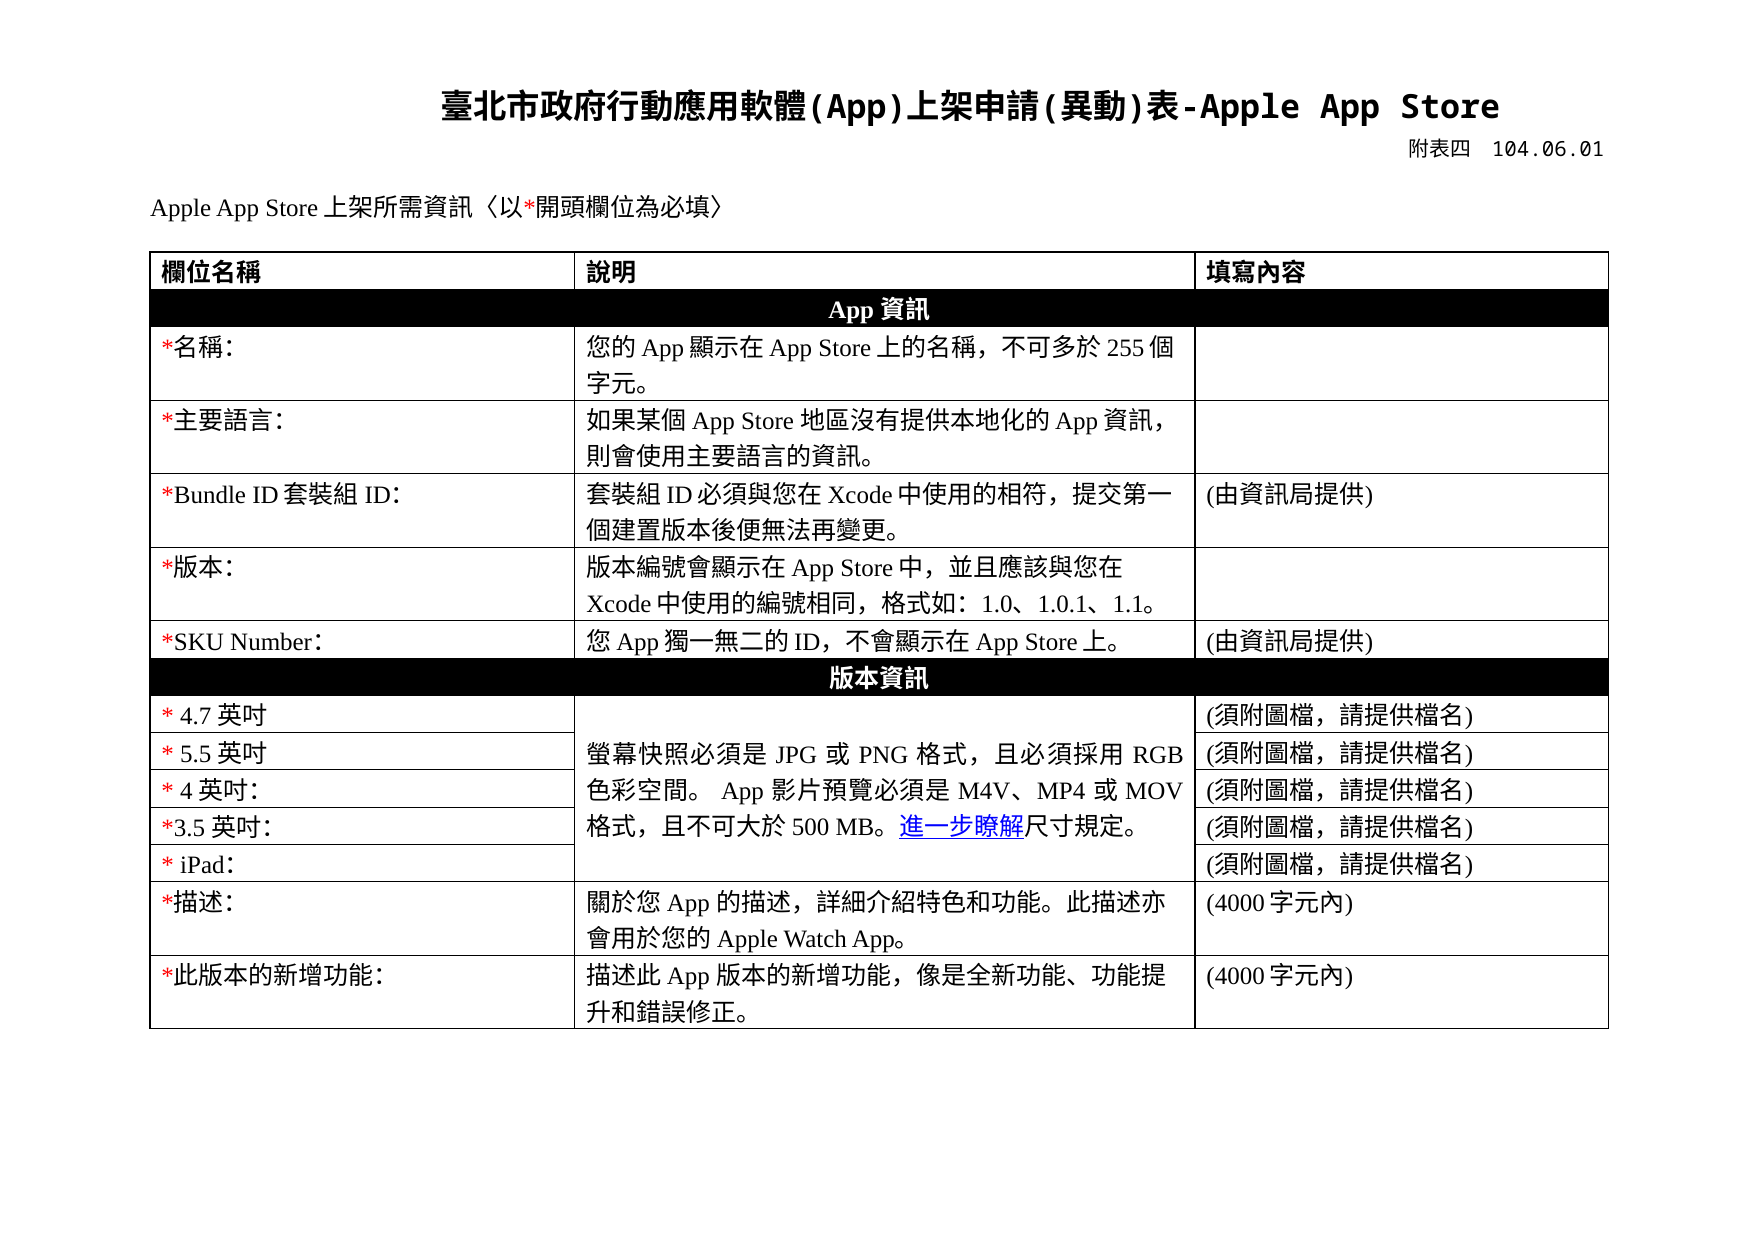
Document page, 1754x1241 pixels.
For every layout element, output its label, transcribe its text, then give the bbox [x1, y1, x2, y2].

table_cell *此版本的新增功能： [151, 956, 574, 1028]
table_cell (4000字元內) [1196, 956, 1608, 1028]
table_cell *SKU Number： [151, 621, 574, 657]
table_cell *Bundle ID套裝組 ID： [151, 474, 574, 547]
table_cell (由資訊局提供) [1196, 621, 1608, 657]
table_cell 關於您 App 的描述，詳細介紹特色和功能。此描述亦會用於您的 Apple Watch App。 [575, 882, 1194, 955]
table_cell *3.5 英吋： [151, 808, 574, 844]
table_cell *版本： [151, 548, 574, 620]
table_cell *名稱： [151, 327, 574, 399]
table_cell 版本編號會顯示在App Store中，並且應該與您在 Xcode中使用的編號相同，格式如：1.0、1.0.1、1.1。 [575, 548, 1194, 620]
table_cell (須附圖檔，請提供檔名) [1196, 696, 1608, 732]
table_cell (須附圖檔，請提供檔名) [1196, 808, 1608, 844]
table_cell * 5.5 英吋 [151, 733, 574, 769]
table_cell *主要語言： [151, 401, 574, 473]
table_cell App 資訊 [151, 290, 1608, 326]
table_cell 描述此 App 版本的新增功能，像是全新功能、功能提升和錯誤修正。 [575, 956, 1194, 1028]
table_header 欄位名稱 [151, 253, 574, 289]
table_cell 您的App顯示在App Store上的名稱，不可多於 255個字元。 [575, 327, 1194, 399]
table_cell (須附圖檔，請提供檔名) [1196, 770, 1608, 807]
table_cell *描述： [151, 882, 574, 955]
table_cell (須附圖檔，請提供檔名) [1196, 733, 1608, 769]
table_cell * 4 英吋： [151, 770, 574, 807]
table_cell 版本資訊 [151, 659, 1608, 695]
table_cell [1196, 327, 1608, 399]
table_cell * 4.7 英吋 [151, 696, 574, 732]
text Apple App Store上架所需資訊〈以*開頭欄位為必填〉 [150, 187, 1604, 224]
table_cell * iPad： [151, 845, 574, 881]
table_cell 如果某個 App Store 地區沒有提供本地化的App資訊，則會使用主要語言的資訊。 [575, 401, 1194, 473]
table_cell (4000字元內) [1196, 882, 1608, 955]
table_cell [1196, 548, 1608, 620]
table_cell [1196, 401, 1608, 473]
table_cell (由資訊局提供) [1196, 474, 1608, 547]
table_cell (須附圖檔，請提供檔名) [1196, 845, 1608, 881]
table_header 填寫內容 [1196, 253, 1608, 289]
table_cell 您App獨一無二的ID，不會顯示在App Store上。 [575, 621, 1194, 657]
table_cell 螢幕快照必須是 JPG 或 PNG 格式，且必須採用 RGB 色彩空間。 App 影片預覽必須是 M4V、MP4 或 MOV 格式，且不可大於 500 MB。進一步瞭解尺寸規定。 [575, 696, 1194, 881]
table_cell 套裝組ID必須與您在Xcode中使用的相符，提交第一個建置版本後便無法再變更。 [575, 474, 1194, 547]
table_header 說明 [575, 253, 1194, 289]
